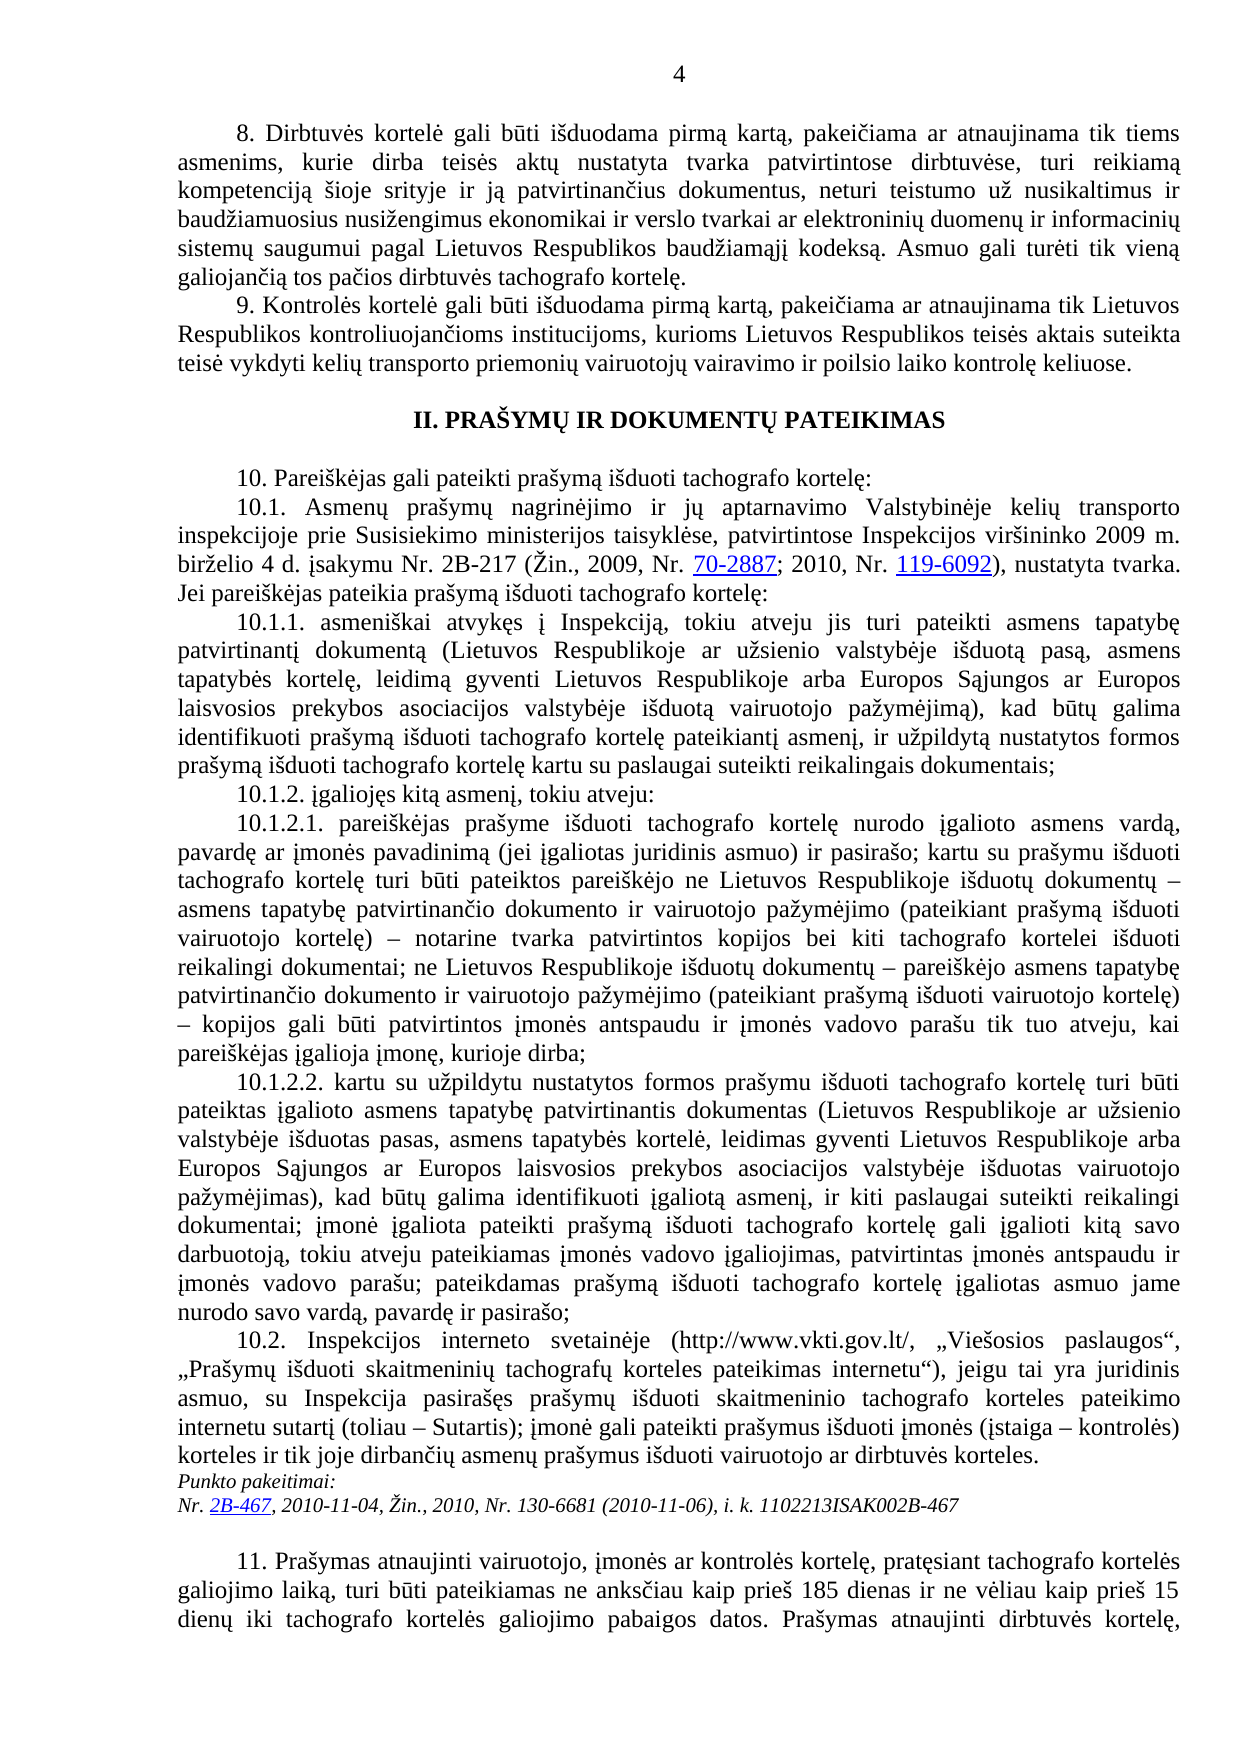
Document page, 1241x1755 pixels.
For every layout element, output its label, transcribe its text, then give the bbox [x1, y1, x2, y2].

text 11. Prašymas atnaujinti vairuotojo, įmonės ar kontrolės kortelę, pratęsiant tachografo kortelės galiojimo laiką, turi būti pateikiamas ne anksčiau kaip prieš 185 dienas ir ne vėliau kaip prieš 15 dienų iki tachografo kortelės galiojimo pabaigos datos. Prašymas atnaujinti dirbtuvės kortelę, [177, 1546, 1181, 1632]
text 10.1.2.1. pareiškėjas prašyme išduoti tachografo kortelę nurodo įgalioto asmens vardą, pavardę ar įmonės pavadinimą (jei įgaliotas juridinis asmuo) ir pasirašo; kartu su prašymu išduoti tachografo kortelę turi būti pateiktos pareiškėjo ne Lietuvos Respublikoje išduotų dokumentų – asmens tapatybę patvirtinančio dokumento ir vairuotojo pažymėjimo (pateikiant prašymą išduoti vairuotojo kortelę) – notarine tvarka patvirtintos kopijos bei kiti tachografo kortelei išduoti reikalingi dokumentai; ne Lietuvos Respublikoje išduotų dokumentų – pareiškėjo asmens tapatybę patvirtinančio dokumento ir vairuotojo pažymėjimo (pateikiant prašymą išduoti vairuotojo kortelę) – kopijos gali būti patvirtintos įmonės antspaudu ir įmonės vadovo parašu tik tuo atveju, kai pareiškėjas įgalioja įmonę, kurioje dirba; [177, 808, 1181, 1067]
text II. PRAŠYMŲ IR DOKUMENTŲ PATEIKIMAS [177, 406, 1181, 434]
text 10.1.2. įgaliojęs kitą asmenį, tokiu atveju: [177, 779, 1181, 808]
text 10.2. Inspekcijos interneto svetainėje (http://www.vkti.gov.lt/, „Viešosios paslaugos“, „Prašymų išduoti skaitmeninių tachografų korteles pateikimas internetu“), jeigu tai yra juridinis asmuo, su Inspekcija pasirašęs prašymų išduoti skaitmeninio tachografo korteles pateikimo internetu sutartį (toliau – Sutartis); įmonė gali pateikti prašymus išduoti įmonės (įstaiga – kontrolės) korteles ir tik joje dirbančių asmenų prašymus išduoti vairuotojo ar dirbtuvės korteles. [177, 1326, 1181, 1469]
text 10.1. Asmenų prašymų nagrinėjimo ir jų aptarnavimo Valstybinėje kelių transporto inspekcijoje prie Susisiekimo ministerijos taisyklėse, patvirtintose Inspekcijos viršininko 2009 m. birželio 4 d. įsakymu Nr. 2B-217 (Žin., 2009, Nr. 70-2887; 2010, Nr. 119-6092), nustatyta tvarka. Jei pareiškėjas pateikia prašymą išduoti tachografo kortelę: [177, 492, 1181, 607]
text 8. Dirbtuvės kortelė gali būti išduodama pirmą kartą, pakeičiama ar atnaujinama tik tiems asmenims, kurie dirba teisės aktų nustatyta tvarka patvirtintose dirbtuvėse, turi reikiamą kompetenciją šioje srityje ir ją patvirtinančius dokumentus, neturi teistumo už nusikaltimus ir baudžiamuosius nusižengimus ekonomikai ir verslo tvarkai ar elektroninių duomenų ir informacinių sistemų saugumui pagal Lietuvos Respublikos baudžiamąjį kodeksą. Asmuo gali turėti tik vieną galiojančią tos pačios dirbtuvės tachografo kortelę. [177, 118, 1181, 291]
text 10.1.2.2. kartu su užpildytu nustatytos formos prašymu išduoti tachografo kortelę turi būti pateiktas įgalioto asmens tapatybę patvirtinantis dokumentas (Lietuvos Respublikoje ar užsienio valstybėje išduotas pasas, asmens tapatybės kortelė, leidimas gyventi Lietuvos Respublikoje arba Europos Sąjungos ar Europos laisvosios prekybos asociacijos valstybėje išduotas vairuotojo pažymėjimas), kad būtų galima identifikuoti įgaliotą asmenį, ir kiti paslaugai suteikti reikalingi dokumentai; įmonė įgaliota pateikti prašymą išduoti tachografo kortelę gali įgalioti kitą savo darbuotoją, tokiu atveju pateikiamas įmonės vadovo įgaliojimas, patvirtintas įmonės antspaudu ir įmonės vadovo parašu; pateikdamas prašymą išduoti tachografo kortelę įgaliotas asmuo jame nurodo savo vardą, pavardę ir pasirašo; [177, 1067, 1181, 1326]
text 10. Pareiškėjas gali pateikti prašymą išduoti tachografo kortelę: [177, 463, 1181, 492]
text Punkto pakeitimai: [177, 1469, 1181, 1493]
text Nr. 2B-467, 2010-11-04, Žin., 2010, Nr. 130-6681 (2010-11-06), i. k. 1102213ISAK002B-467 [177, 1493, 1181, 1517]
text 10.1.1. asmeniškai atvykęs į Inspekciją, tokiu atveju jis turi pateikti asmens tapatybę patvirtinantį dokumentą (Lietuvos Respublikoje ar užsienio valstybėje išduotą pasą, asmens tapatybės kortelę, leidimą gyventi Lietuvos Respublikoje arba Europos Sąjungos ar Europos laisvosios prekybos asociacijos valstybėje išduotą vairuotojo pažymėjimą), kad būtų galima identifikuoti prašymą išduoti tachografo kortelę pateikiantį asmenį, ir užpildytą nustatytos formos prašymą išduoti tachografo kortelę kartu su paslaugai suteikti reikalingais dokumentais; [177, 607, 1181, 779]
text 9. Kontrolės kortelė gali būti išduodama pirmą kartą, pakeičiama ar atnaujinama tik Lietuvos Respublikos kontroliuojančioms institucijoms, kurioms Lietuvos Respublikos teisės aktais suteikta teisė vykdyti kelių transporto priemonių vairuotojų vairavimo ir poilsio laiko kontrolę keliuose. [177, 291, 1181, 377]
